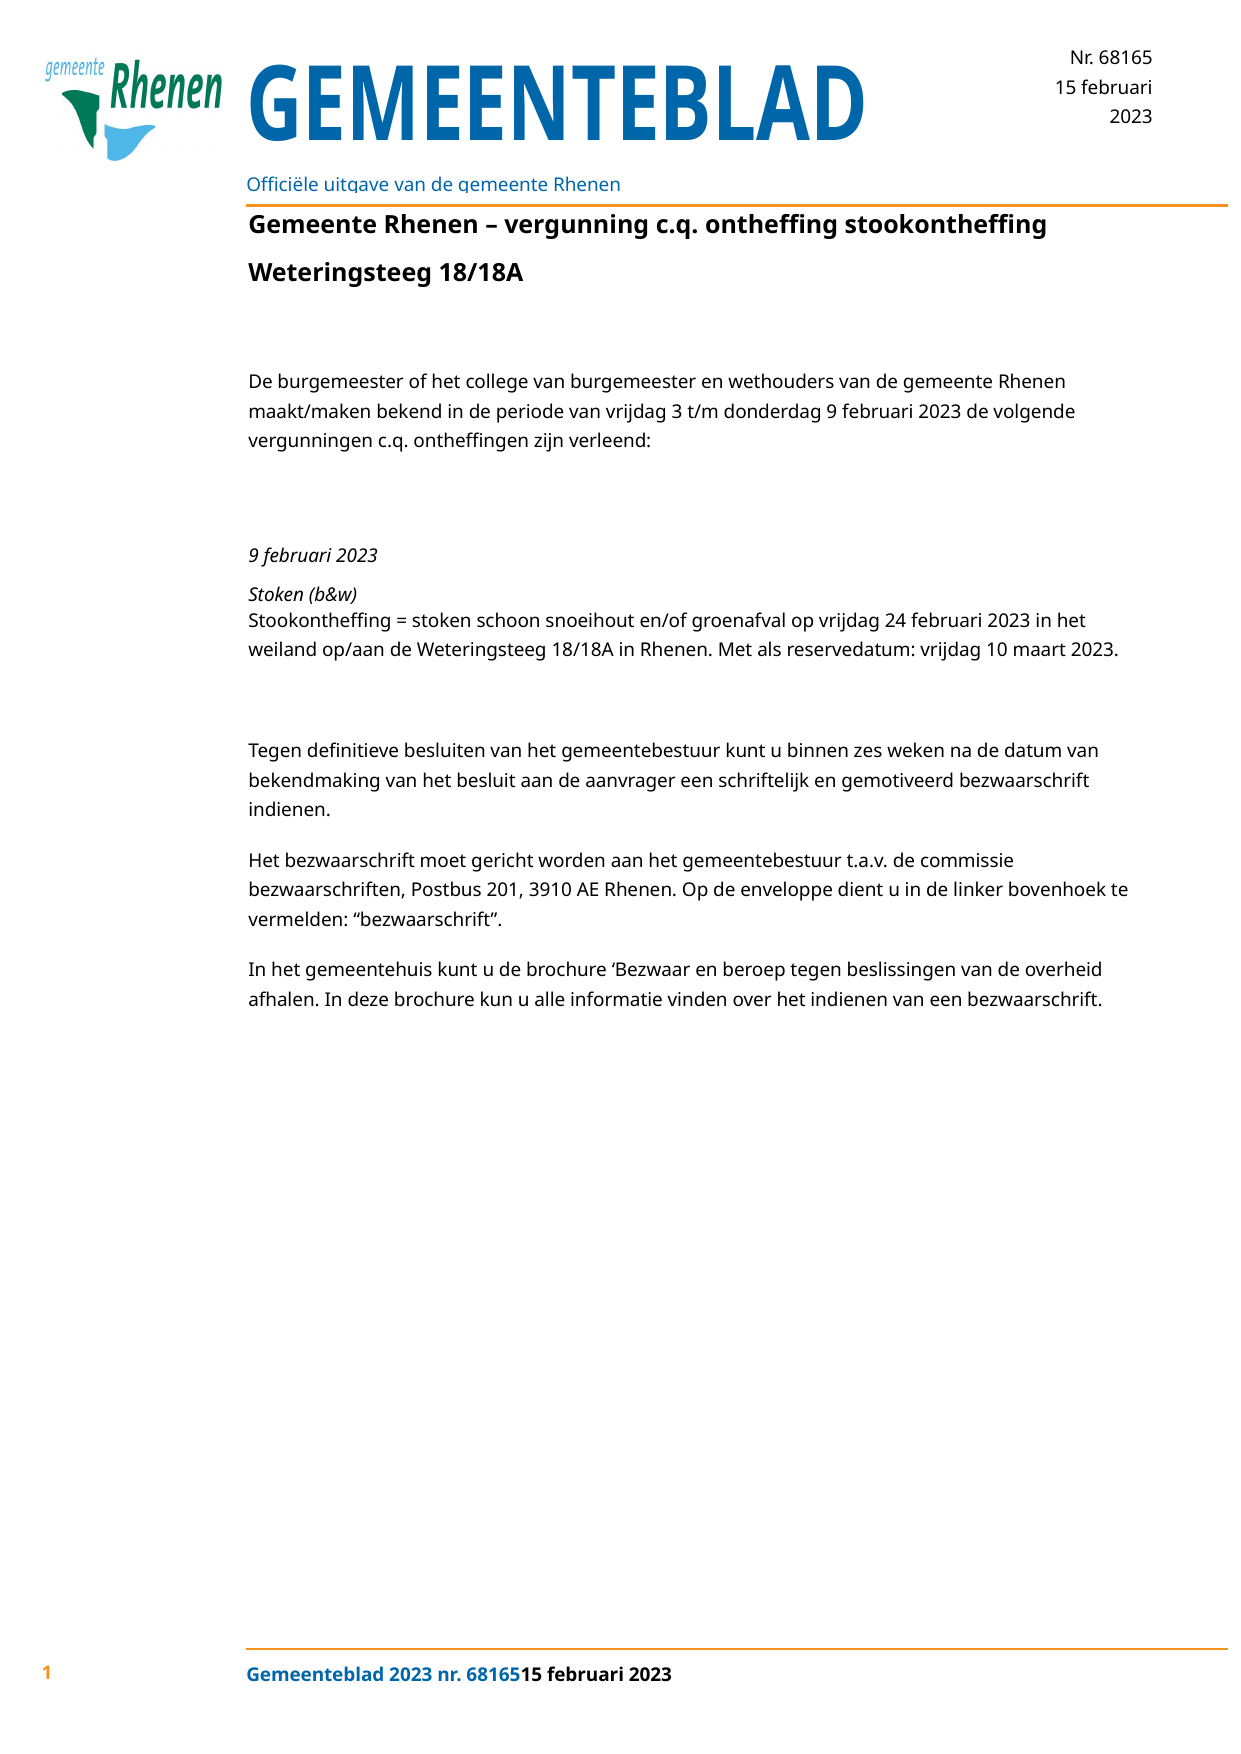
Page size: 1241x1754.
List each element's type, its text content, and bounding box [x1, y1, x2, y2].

text 9 februari 2023 [248, 542, 1152, 568]
text In het gemeentehuis kunt u de brochure ‘Bezwaar en beroep tegen beslissingen van de overheid afhalen. In deze brochure kun u alle informatie vinden over het indienen van een bezwaarschrift. [248, 956, 1152, 1012]
text Gemeente Rhenen – vergunning c.q. ontheffing stookontheffing Weteringsteeg 18/18A [248, 207, 1152, 288]
text Stoken (b&w) [248, 581, 1152, 607]
text De burgemeester of het college van burgemeester en wethouders van de gemeente Rhenen maakt/maken bekend in de periode van vrijdag 3 t/m donderdag 9 februari 2023 de volgende vergunningen c.q. ontheffingen zijn verleend: [248, 368, 1152, 453]
text Het bezwaarschrift moet gericht worden aan het gemeentebestuur t.a.v. de commissie bezwaarschriften, Postbus 201, 3910 AE Rhenen. Op de enveloppe dient u in de linker bovenhoek te vermelden: “bezwaarschrift”. [248, 847, 1152, 932]
picture [41, 47, 231, 172]
text Stookontheffing = stoken schoon snoeihout en/of groenafval op vrijdag 24 februari 2023 in het weiland op/aan de Weteringsteeg 18/18A in Rhenen. Met als reservedatum: vrijdag 10 maart 2023. [248, 607, 1152, 662]
text Tegen definitieve besluiten van het gemeentebestuur kunt u binnen zes weken na de datum van bekendmaking van het besluit aan de aanvrager een schriftelijk en gemotiveerd bezwaarschrift indienen. [248, 737, 1152, 822]
